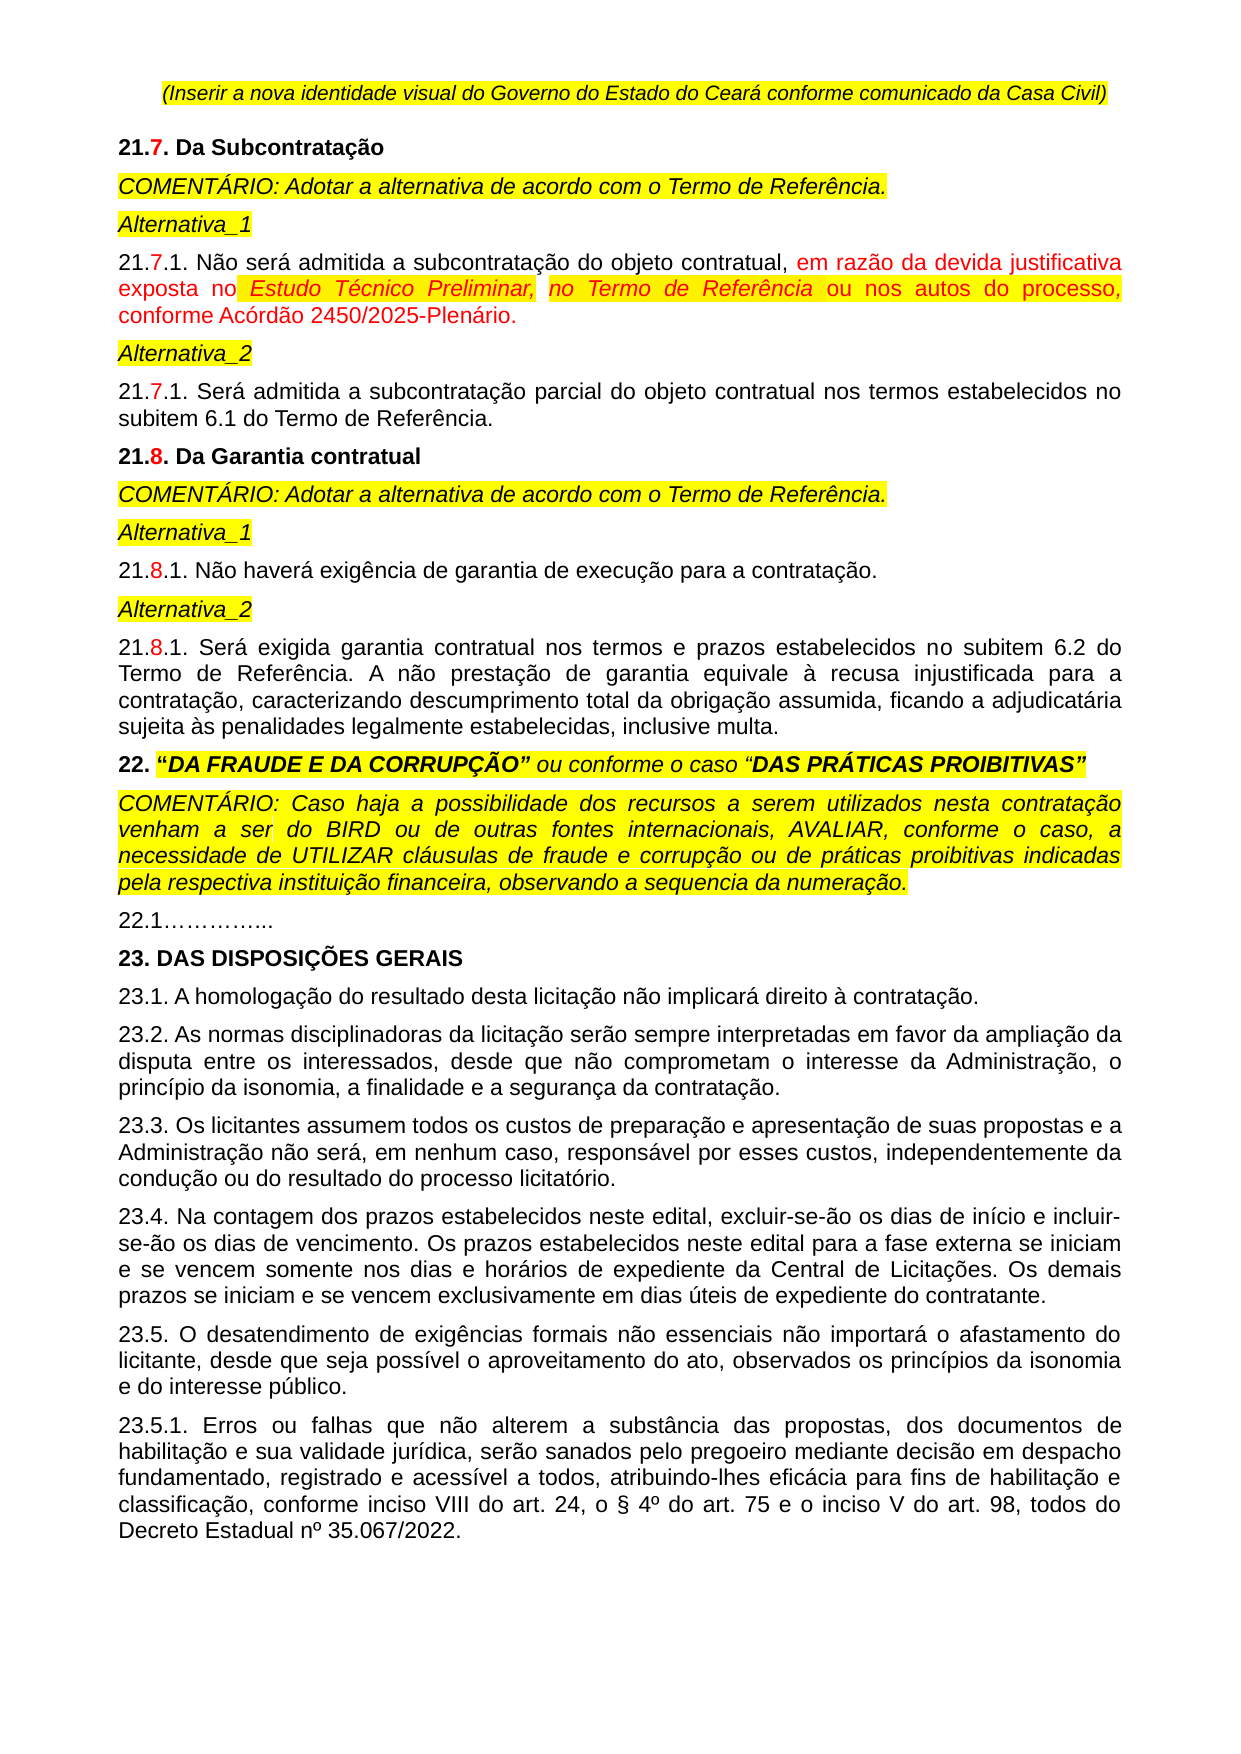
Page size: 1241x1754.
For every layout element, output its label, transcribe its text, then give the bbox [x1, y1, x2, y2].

text 22. “DA FRAUDE E DA CORRUPÇÃO” ou conforme o caso “DAS PRÁTICAS PROIBITIVAS” [118, 751, 1122, 778]
text 23.4. Na contagem dos prazos estabelecidos neste edital, excluir-se-ão os dias de início e incluir-se-ão os dias de vencimento. Os prazos estabelecidos neste edital para a fase externa se iniciam e se vencem somente nos dias e horários de expediente da Central de Licitações. Os demais prazos se iniciam e se vencem exclusivamente em dias úteis de expediente do contratante. [118, 1203, 1122, 1309]
text 21.7.1. Será admitida a subcontratação parcial do objeto contratual nos termos estabelecidos no subitem 6.1 do Termo de Referência. [118, 378, 1122, 431]
text 21.7.1. Não será admitida a subcontratação do objeto contratual, em razão da devida justificativa exposta no Estudo Técnico Preliminar, no Termo de Referência ou nos autos do processo, conforme Acórdão 2450/2025-Plenário. [118, 249, 1122, 328]
text 21.8.1. Não haverá exigência de garantia de execução para a contratação. [118, 557, 1122, 584]
text Alternativa_2 [118, 596, 1122, 622]
text 23.5.1. Erros ou falhas que não alterem a substância das propostas, dos documentos de habilitação e sua validade jurídica, serão sanados pelo pregoeiro mediante decisão em despacho fundamentado, registrado e acessível a todos, atribuindo-lhes eficácia para fins de habilitação e classificação, conforme inciso VIII do art. 24, o § 4º do art. 75 e o inciso V do art. 98, todos do Decreto Estadual nº 35.067/2022. [118, 1412, 1122, 1543]
text Alternativa_1 [118, 519, 1122, 546]
text 21.7. Da Subcontratação [118, 134, 1122, 161]
text 23.3. Os licitantes assumem todos os custos de preparação e apresentação de suas propostas e a Administração não será, em nenhum caso, responsável por esses custos, independentemente da condução ou do resultado do processo licitatório. [118, 1112, 1122, 1191]
text COMENTÁRIO: Caso haja a possibilidade dos recursos a serem utilizados nesta contratação venham a ser do BIRD ou de outras fontes internacionais, AVALIAR, conforme o caso, a necessidade de UTILIZAR cláusulas de fraude e corrupção ou de práticas proibitivas indicadas pela respectiva instituição financeira, observando a sequencia da numeração. [118, 789, 1122, 895]
text 21.8. Da Garantia contratual [118, 443, 1122, 469]
text 22.1…………... [118, 907, 1122, 933]
text 23. DAS DISPOSIÇÕES GERAIS [118, 945, 1122, 971]
text COMENTÁRIO: Adotar a alternativa de acordo com o Termo de Referência. [118, 173, 1122, 199]
text 23.5. O desatendimento de exigências formais não essenciais não importará o afastamento do licitante, desde que seja possível o aproveitamento do ato, observados os princípios da isonomia e do interesse público. [118, 1321, 1122, 1400]
text 23.2. As normas disciplinadoras da licitação serão sempre interpretadas em favor da ampliação da disputa entre os interessados, desde que não comprometam o interesse da Administração, o princípio da isonomia, a finalidade e a segurança da contratação. [118, 1021, 1122, 1101]
text Alternativa_2 [118, 340, 1122, 366]
text COMENTÁRIO: Adotar a alternativa de acordo com o Termo de Referência. [118, 481, 1122, 507]
text 23.1. A homologação do resultado desta licitação não implicará direito à contratação. [118, 983, 1122, 1009]
text 21.8.1. Será exigida garantia contratual nos termos e prazos estabelecidos no subitem 6.2 do Termo de Referência. A não prestação de garantia equivale à recusa injustificada para a contratação, caracterizando descumprimento total da obrigação assumida, ficando a adjudicatária sujeita às penalidades legalmente estabelecidas, inclusive multa. [118, 634, 1122, 739]
text Alternativa_1 [118, 211, 1122, 237]
